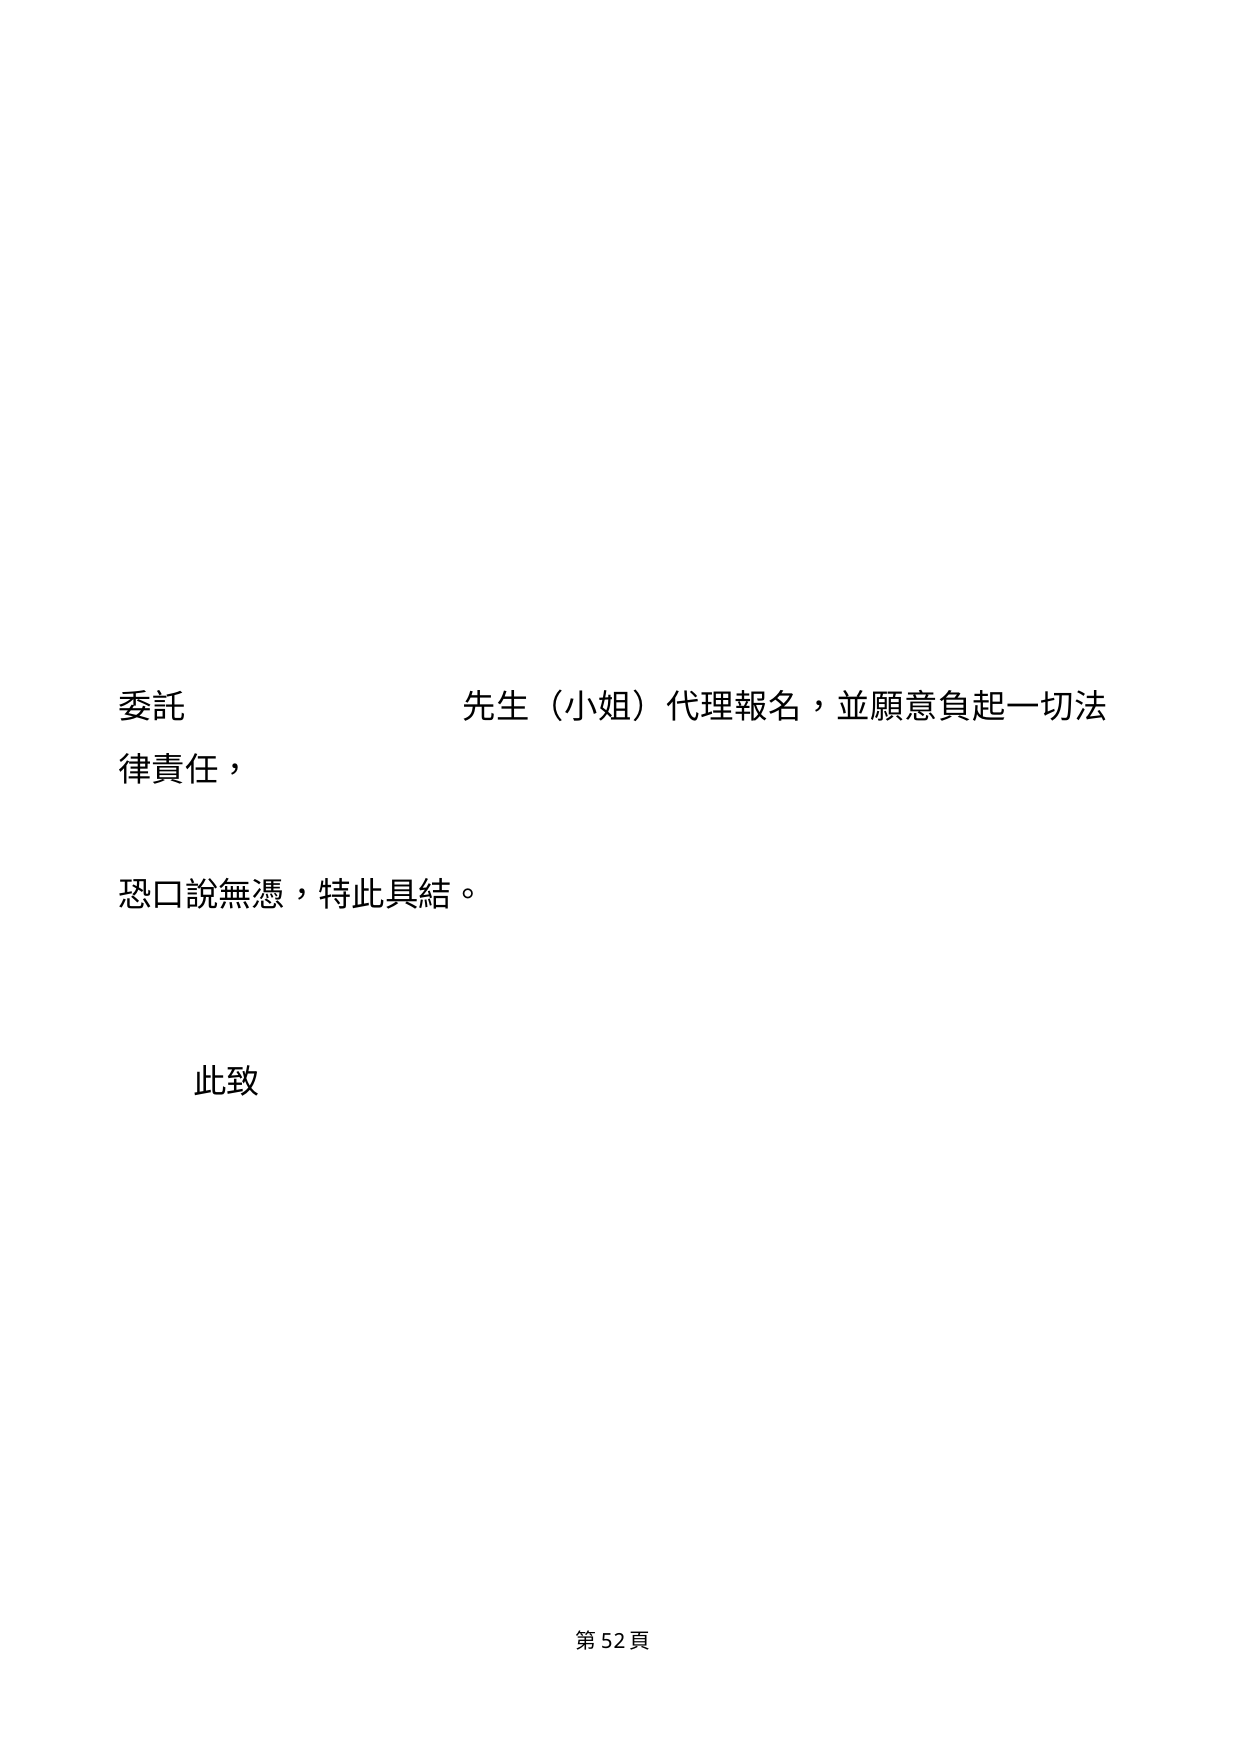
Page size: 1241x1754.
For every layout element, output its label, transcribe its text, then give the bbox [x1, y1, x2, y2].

text 此致 [118, 1037, 1107, 1100]
text 恐口說無憑，特此具結。 [118, 850, 1107, 912]
text 委託 先生（小姐）代理報名，並願意負起一切法律責任， [118, 662, 1107, 787]
